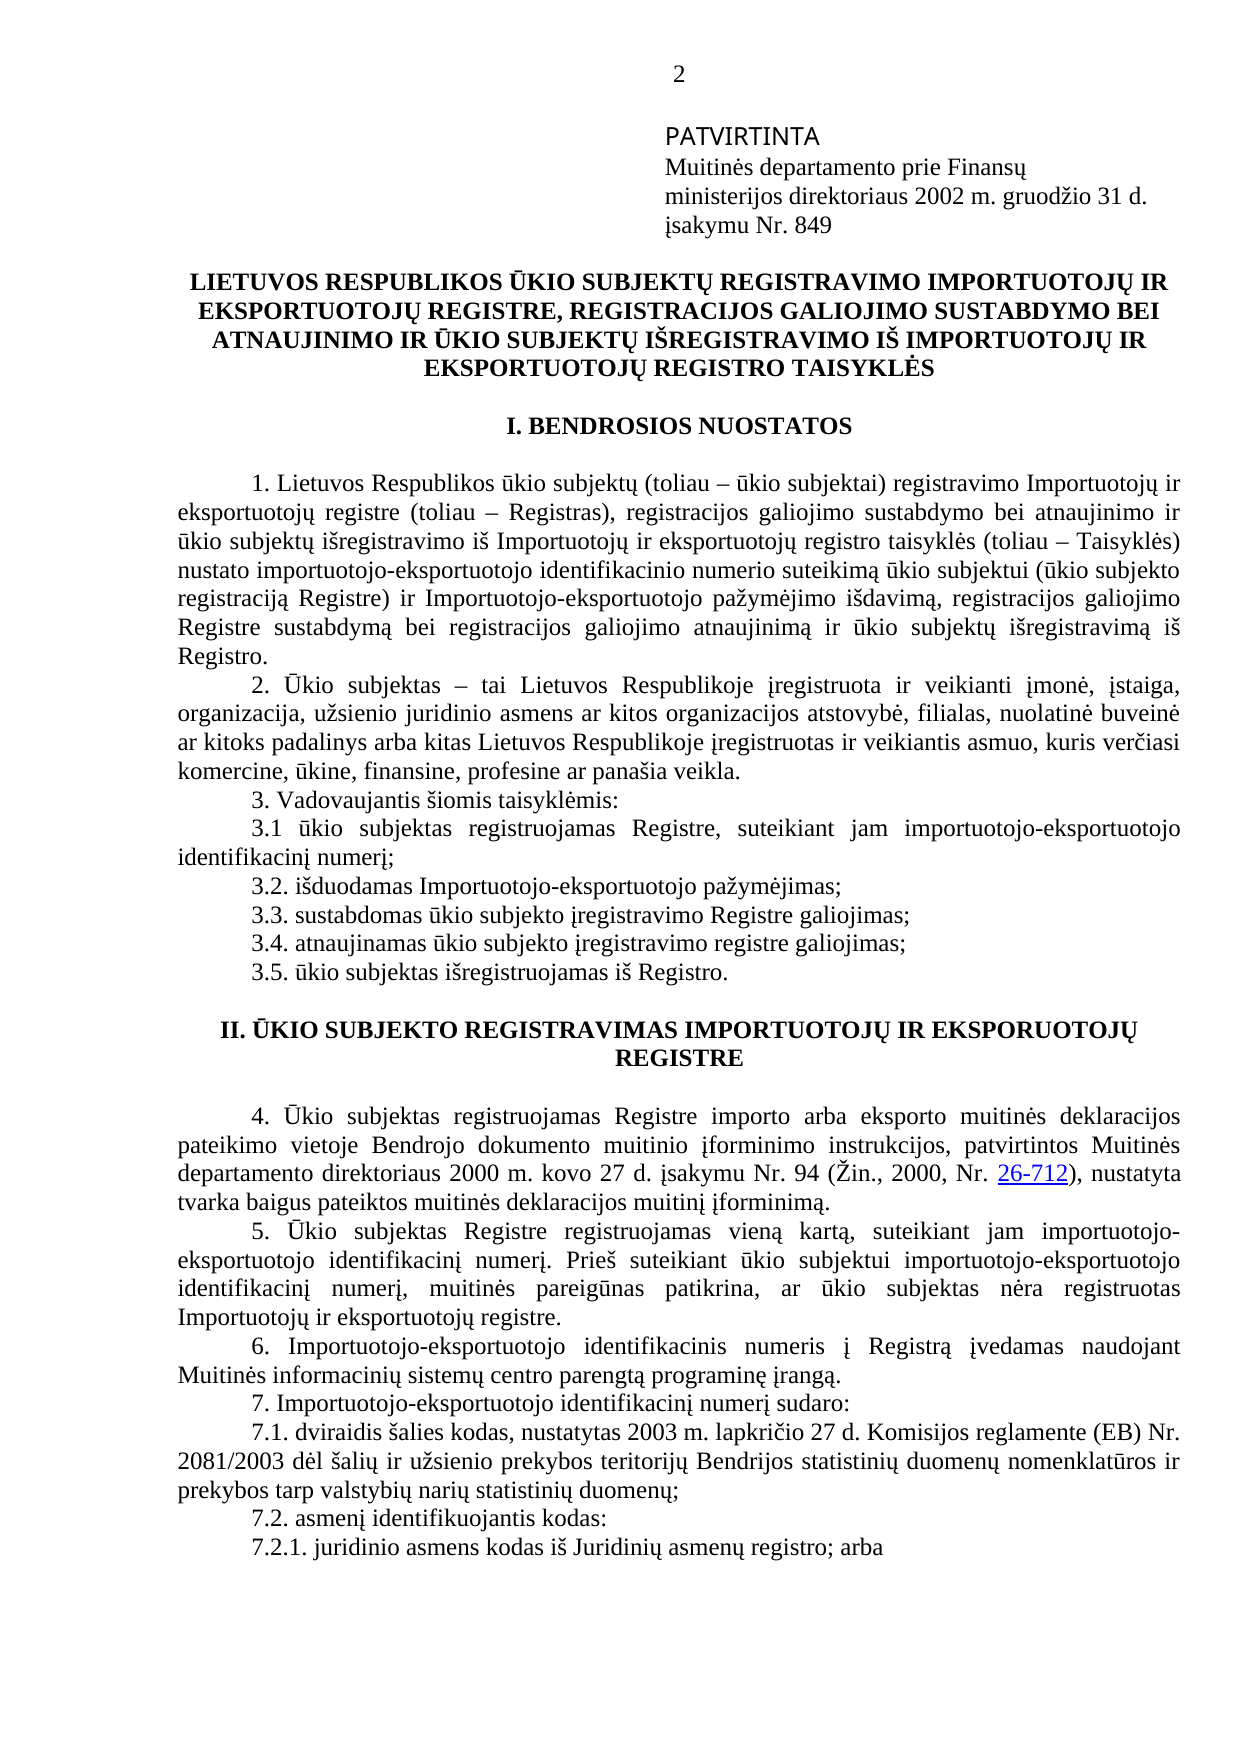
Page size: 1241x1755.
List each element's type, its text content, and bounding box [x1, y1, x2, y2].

text 1. Lietuvos Respublikos ūkio subjektų (toliau – ūkio subjektai) registravimo Importuotojų ir eksportuotojų registre (toliau – Registras), registracijos galiojimo sustabdymo bei atnaujinimo ir ūkio subjektų išregistravimo iš Importuotojų ir eksportuotojų registro taisyklės (toliau – Taisyklės) nustato importuotojo-eksportuotojo identifikacinio numerio suteikimą ūkio subjektui (ūkio subjekto registraciją Registre) ir Importuotojo-eksportuotojo pažymėjimo išdavimą, registracijos galiojimo Registre sustabdymą bei registracijos galiojimo atnaujinimą ir ūkio subjektų išregistravimą iš Registro. [177, 468, 1181, 670]
text 3.5. ūkio subjektas išregistruojamas iš Registro. [177, 957, 1181, 986]
text Muitinės departamento prie Finansų [664, 152, 1181, 181]
text I. BENDROSIOS NUOSTATOS [177, 411, 1181, 440]
text 3.1 ūkio subjektas registruojamas Registre, suteikiant jam importuotojo-eksportuotojo identifikacinį numerį; [177, 813, 1181, 871]
text 3.4. atnaujinamas ūkio subjekto įregistravimo registre galiojimas; [177, 928, 1181, 957]
text 7. Importuotojo-eksportuotojo identifikacinį numerį sudaro: [177, 1388, 1181, 1417]
text LIETUVOS RESPUBLIKOS ŪKIO SUBJEKTŲ REGISTRAVIMO IMPORTUOTOJŲ IR EKSPORTUOTOJŲ REGISTRE, REGISTRACIJOS GALIOJIMO SUSTABDYMO BEI ATNAUJINIMO IR ŪKIO SUBJEKTŲ IŠREGISTRAVIMO IŠ IMPORTUOTOJŲ IR EKSPORTUOTOJŲ REGISTRO TAISYKLĖS [177, 267, 1181, 382]
text 3. Vadovaujantis šiomis taisyklėmis: [177, 785, 1181, 813]
text 2. Ūkio subjektas – tai Lietuvos Respublikoje įregistruota ir veikianti įmonė, įstaiga, organizacija, užsienio juridinio asmens ar kitos organizacijos atstovybė, filialas, nuolatinė buveinė ar kitoks padalinys arba kitas Lietuvos Respublikoje įregistruotas ir veikiantis asmuo, kuris verčiasi komercine, ūkine, finansine, profesine ar panašia veikla. [177, 670, 1181, 785]
text 6. Importuotojo-eksportuotojo identifikacinis numeris į Registrą įvedamas naudojant Muitinės informacinių sistemų centro parengtą programinę įrangą. [177, 1331, 1181, 1388]
text 7.1. dviraidis šalies kodas, nustatytas 2003 m. lapkričio 27 d. Komisijos reglamente (EB) Nr. 2081/2003 dėl šalių ir užsienio prekybos teritorijų Bendrijos statistinių duomenų nomenklatūros ir prekybos tarp valstybių narių statistinių duomenų; [177, 1417, 1181, 1503]
text 3.2. išduodamas Importuotojo-eksportuotojo pažymėjimas; [177, 871, 1181, 900]
text II. ŪKIO SUBJEKTO REGISTRAVIMAS IMPORTUOTOJŲ IR EKSPORUOTOJŲ REGISTRE [177, 1015, 1181, 1072]
text 5. Ūkio subjektas Registre registruojamas vieną kartą, suteikiant jam importuotojo-eksportuotojo identifikacinį numerį. Prieš suteikiant ūkio subjektui importuotojo-eksportuotojo identifikacinį numerį, muitinės pareigūnas patikrina, ar ūkio subjektas nėra registruotas Importuotojų ir eksportuotojų registre. [177, 1216, 1181, 1331]
text 3.3. sustabdomas ūkio subjekto įregistravimo Registre galiojimas; [177, 900, 1181, 928]
text 7.2. asmenį identifikuojantis kodas: [177, 1503, 1181, 1532]
text PATVIRTINTA [664, 118, 1181, 152]
text įsakymu Nr. 849 [664, 210, 1181, 238]
text ministerijos direktoriaus 2002 m. gruodžio 31 d. [664, 181, 1181, 210]
text 4. Ūkio subjektas registruojamas Registre importo arba eksporto muitinės deklaracijos pateikimo vietoje Bendrojo dokumento muitinio įforminimo instrukcijos, patvirtintos Muitinės departamento direktoriaus 2000 m. kovo 27 d. įsakymu Nr. 94 (Žin., 2000, Nr. 26-712), nustatyta tvarka baigus pateiktos muitinės deklaracijos muitinį įforminimą. [177, 1101, 1181, 1216]
text 7.2.1. juridinio asmens kodas iš Juridinių asmenų registro; arba [177, 1532, 1181, 1561]
